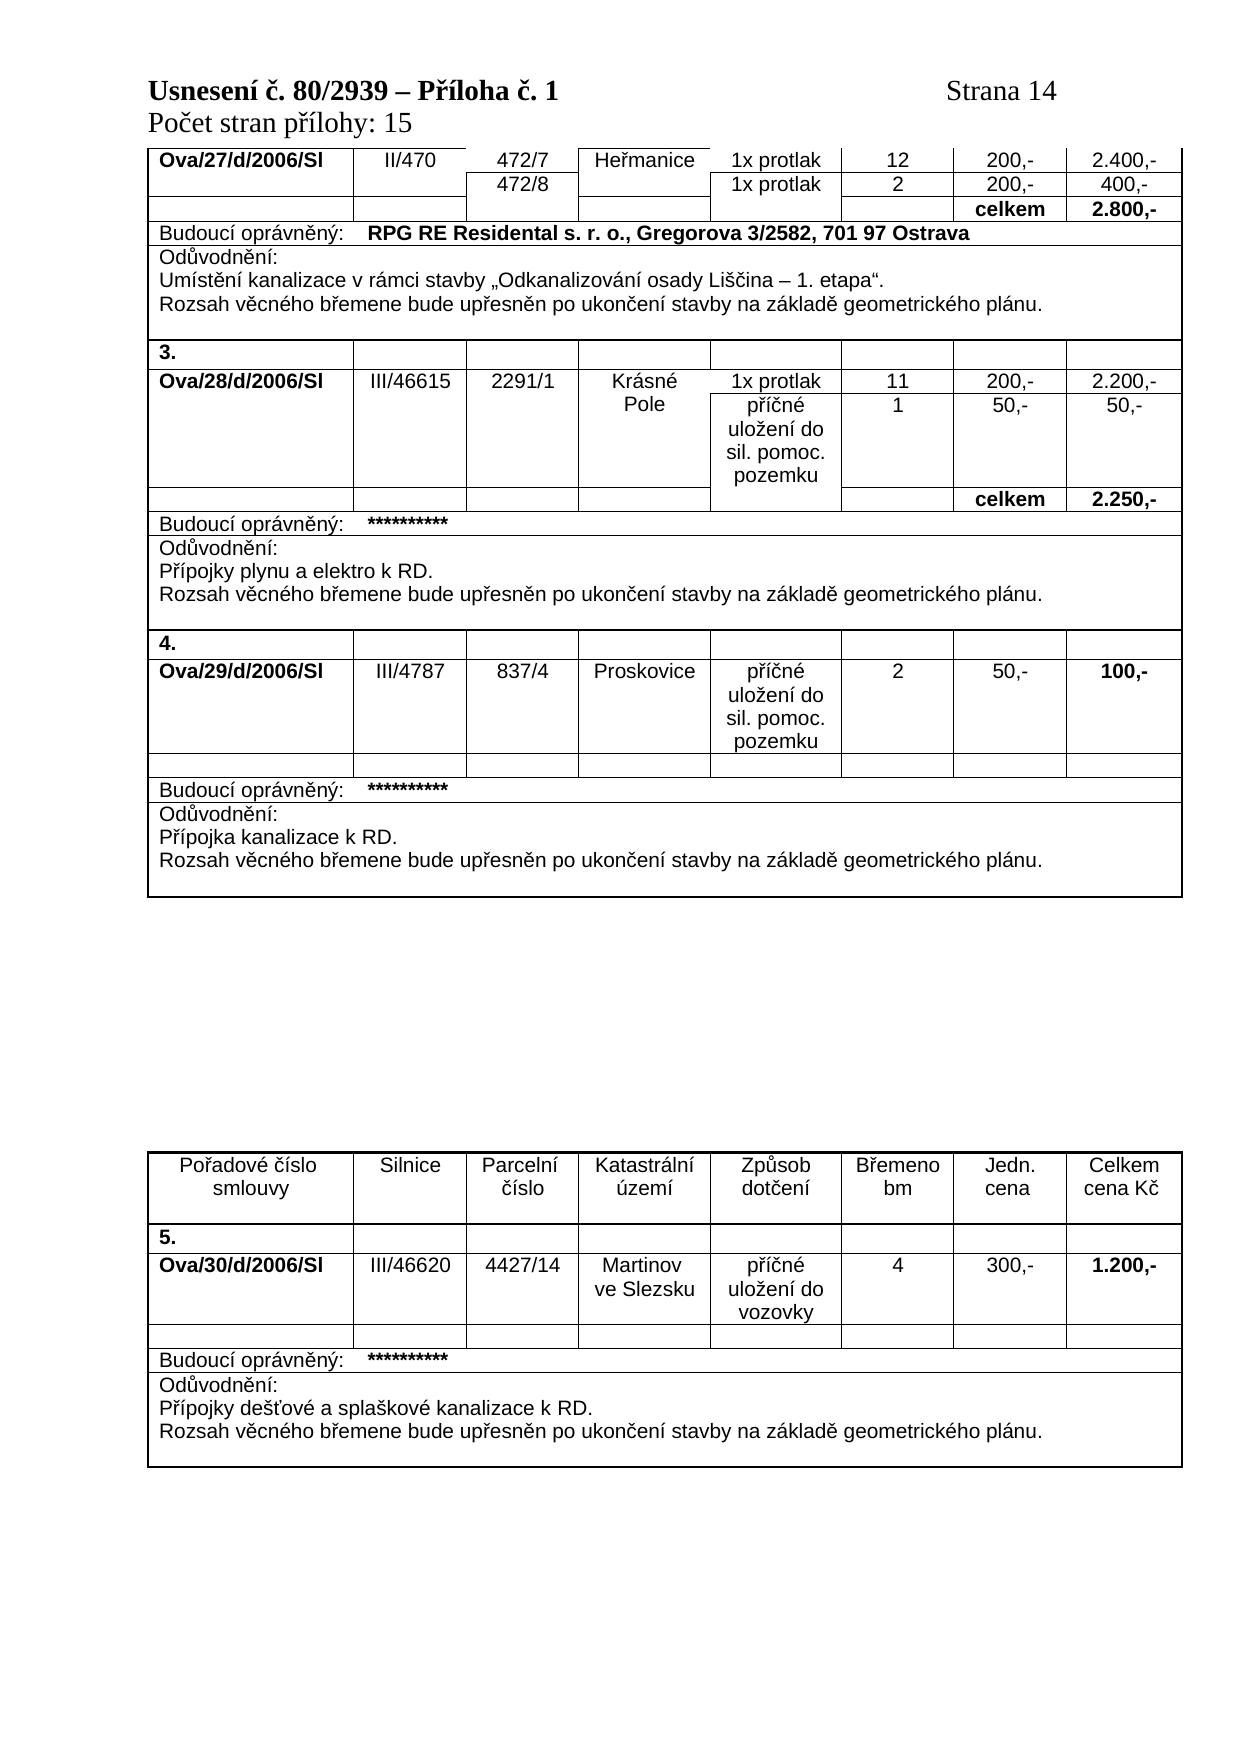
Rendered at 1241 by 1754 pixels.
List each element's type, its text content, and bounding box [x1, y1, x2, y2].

table_cell III/4787 [354, 660, 466, 753]
table_cell [1067, 754, 1181, 777]
table_cell [354, 631, 466, 659]
table_cell [1067, 341, 1181, 368]
table_cell Ova/27/d/2006/Sl [149, 149, 353, 196]
table_cell [467, 196, 578, 221]
table_cell [711, 754, 841, 777]
table_cell [354, 197, 466, 221]
table_header Katastrální území [579, 1154, 710, 1223]
table_header 2.200,- [1067, 370, 1181, 393]
table_cell příčné uložení do vozovky [711, 1254, 841, 1324]
table_cell 2291/1 [467, 370, 578, 487]
table_cell 2 [842, 660, 953, 753]
table_cell 3. [149, 341, 353, 368]
table_cell Proskovice [579, 660, 710, 753]
table_header 200,- [954, 148, 1066, 172]
table_cell [842, 488, 953, 511]
table_header Silnice [354, 1154, 466, 1223]
table_header Pořadové číslo smlouvy [149, 1154, 353, 1223]
table_cell [954, 631, 1066, 659]
table_cell [467, 488, 578, 511]
table_cell Odůvodnění: Přípojky plynu a elektro k RD. Rozsah věcného břemene bude upřesněn po ukončení stavby na základě geometrického plánu. [149, 536, 1181, 629]
table_cell [1067, 1325, 1181, 1348]
table_cell [954, 1325, 1066, 1348]
table_cell II/470 [354, 149, 466, 196]
table_cell [467, 1325, 578, 1348]
table_cell [149, 197, 353, 221]
table_header 1x protlak [710, 148, 841, 172]
table_cell [579, 631, 710, 659]
table_cell [354, 1325, 466, 1348]
table_cell [467, 631, 578, 659]
table_cell [354, 488, 466, 511]
table_cell [354, 1225, 466, 1253]
table_header 12 [842, 148, 953, 172]
table_cell [1067, 1225, 1181, 1253]
table_cell 2.250,- [1067, 488, 1181, 511]
table_header 11 [842, 370, 953, 393]
table_cell [954, 341, 1066, 368]
table_cell [579, 1225, 710, 1253]
table_cell [579, 488, 710, 511]
table_cell 472/8 [467, 173, 578, 196]
table_cell 4. [149, 631, 353, 659]
table_cell 2 [842, 173, 953, 196]
table_cell 300,- [954, 1254, 1066, 1324]
table_cell Budoucí oprávněný: ********** [149, 778, 1181, 802]
table_cell [467, 1225, 578, 1253]
table_cell [711, 341, 841, 368]
table_cell Budoucí oprávněný: ********** [149, 512, 1181, 535]
table_header 1x protlak [710, 370, 841, 393]
table_cell celkem [954, 488, 1066, 511]
table_header 200,- [954, 370, 1066, 393]
table_cell Ova/30/d/2006/Sl [149, 1254, 353, 1324]
table_cell [711, 487, 841, 511]
table_cell Krásné Pole [579, 370, 710, 487]
table_cell [954, 1225, 1066, 1253]
table_cell příčné uložení do sil. pomoc. pozemku [711, 660, 841, 753]
table_cell [579, 197, 710, 221]
table_cell 1.200,- [1067, 1254, 1181, 1324]
table_cell [354, 341, 466, 368]
table_cell [149, 1325, 353, 1348]
table_cell 1x protlak [711, 173, 841, 196]
table_cell 1 [842, 394, 953, 487]
table_cell 200,- [954, 173, 1066, 196]
table_cell III/46615 [354, 370, 466, 487]
table_cell [954, 754, 1066, 777]
table_cell [842, 754, 953, 777]
table_header 472/7 [466, 148, 578, 172]
table_header Parcelní číslo [467, 1154, 578, 1223]
table_header Břemeno bm [842, 1154, 953, 1223]
table_cell [842, 1325, 953, 1348]
table_cell [842, 197, 953, 221]
table_cell Budoucí oprávněný: ********** [149, 1349, 1181, 1372]
table_cell [149, 754, 353, 777]
table_header Celkem cena Kč [1067, 1154, 1181, 1223]
table_cell [467, 754, 578, 777]
table_cell [1067, 631, 1181, 659]
table_cell Odůvodnění: Umístění kanalizace v rámci stavby „Odkanalizování osady Liščina – 1. etapa“. Rozsah věcného břemene bude upřesněn po ukončení stavby na základě geometrického plánu. [149, 246, 1181, 339]
table_cell [149, 488, 353, 511]
table_cell 4427/14 [467, 1254, 578, 1324]
table_cell [579, 754, 710, 777]
table_cell Odůvodnění: Přípojky dešťové a splaškové kanalizace k RD. Rozsah věcného břemene bude upřesněn po ukončení stavby na základě geometrického plánu. [149, 1373, 1181, 1466]
table_cell [354, 754, 466, 777]
table_cell Martinov ve Slezsku [579, 1254, 710, 1324]
table_cell III/46620 [354, 1254, 466, 1324]
table_cell celkem [954, 197, 1066, 221]
table_header Jedn. cena [954, 1154, 1066, 1223]
table_cell [711, 196, 841, 221]
table_cell [711, 1325, 841, 1348]
table_header 2.400,- [1067, 148, 1181, 172]
table_cell 100,- [1067, 660, 1181, 753]
table_cell 50,- [1067, 394, 1181, 487]
table_cell [579, 341, 710, 368]
table_cell [467, 341, 578, 368]
table_cell Odůvodnění: Přípojka kanalizace k RD. Rozsah věcného břemene bude upřesněn po ukončení stavby na základě geometrického plánu. [149, 803, 1181, 896]
table_cell [842, 631, 953, 659]
table_cell [842, 1225, 953, 1253]
table_cell 400,- [1067, 173, 1181, 196]
table_cell 4 [842, 1254, 953, 1324]
table_cell 5. [149, 1225, 353, 1253]
table_cell Heřmanice [579, 149, 710, 196]
table_cell Budoucí oprávněný: RPG RE Residental s. r. o., Gregorova 3/2582, 701 97 Ostrava [149, 222, 1181, 245]
table_cell Ova/29/d/2006/Sl [149, 660, 353, 753]
table_cell Ova/28/d/2006/Sl [149, 370, 353, 487]
table_cell 50,- [954, 394, 1066, 487]
table_cell příčné uložení do sil. pomoc. pozemku [711, 394, 841, 487]
table_cell 2.800,- [1067, 197, 1181, 221]
table_cell [711, 1225, 841, 1253]
table_header Způsob dotčení [711, 1154, 841, 1223]
table_cell [842, 341, 953, 368]
table_cell 837/4 [467, 660, 578, 753]
table_cell [579, 1325, 710, 1348]
table_cell [711, 631, 841, 659]
table_cell 50,- [954, 660, 1066, 753]
